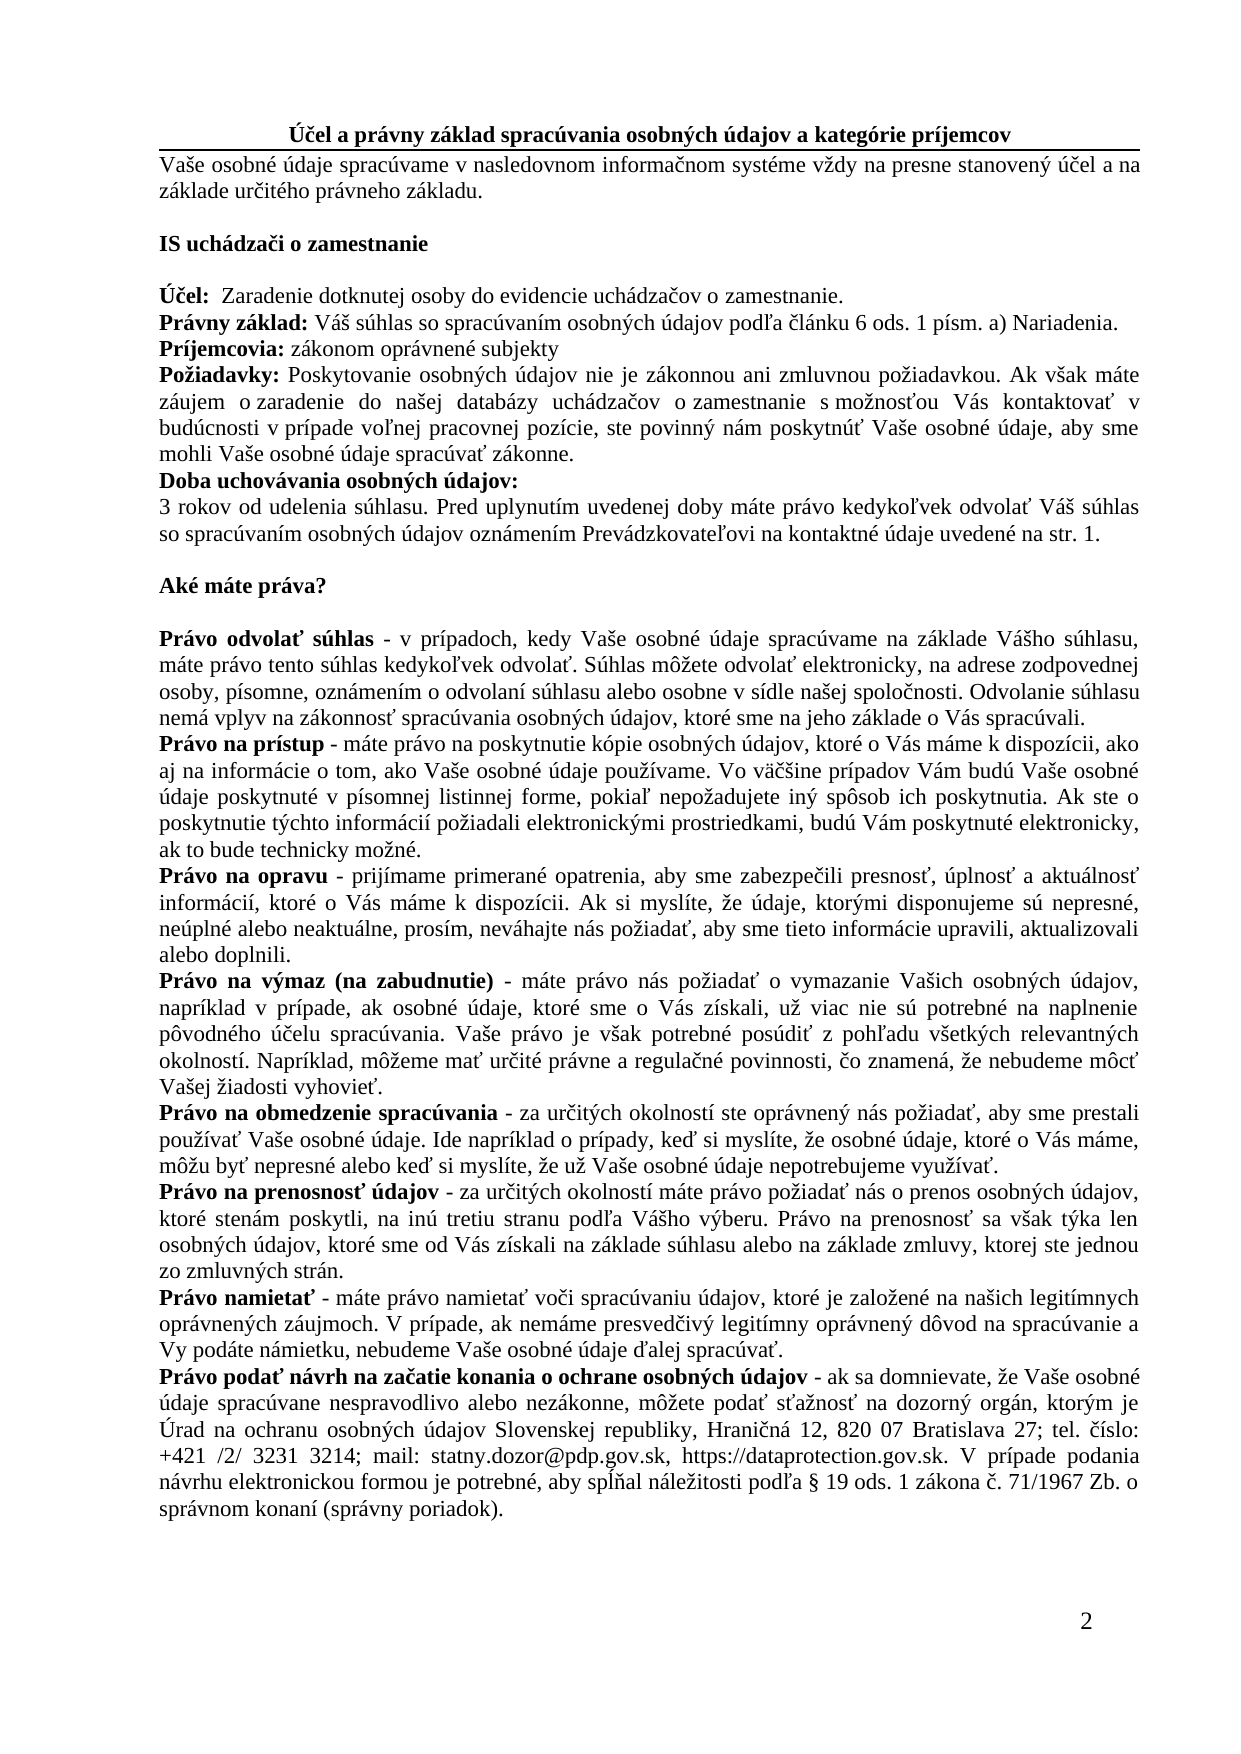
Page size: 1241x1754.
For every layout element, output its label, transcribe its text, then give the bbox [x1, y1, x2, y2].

table_cell Aké máte práva? Právo odvolať súhlas - v prípadoch, kedy Vaše osobné údaje spracúvame na základe Vášho súhlasu, máte právo tento súhlas kedykoľvek odvolať. Súhlas môžete odvolať elektronicky, na adrese zodpovednej osoby, písomne, oznámením o odvolaní súhlasu alebo osobne v sídle našej spoločnosti. Odvolanie súhlasu nemá vplyv na zákonnosť spracúvania osobných údajov, ktoré sme na jeho základe o Vás spracúvali. Právo na prístup - máte právo na poskytnutie kópie osobných údajov, ktoré o Vás máme k dispozícii, ako aj na informácie o tom, ako Vaše osobné údaje používame. Vo väčšine prípadov Vám budú Vaše osobné údaje poskytnuté v písomnej listinnej forme, pokiaľ nepožadujete iný spôsob ich poskytnutia. Ak ste o poskytnutie týchto informácií požiadali elektronickými prostriedkami, budú Vám poskytnuté elektronicky, ak to bude technicky možné. Právo na opravu - prijímame primerané opatrenia, aby sme zabezpečili presnosť, úplnosť a aktuálnosť informácií, ktoré o Vás máme k dispozícii. Ak si myslíte, že údaje, ktorými disponujeme sú nepresné, neúplné alebo neaktuálne, prosím, neváhajte nás požiadať, aby sme tieto informácie upravili, aktualizovali alebo doplnili. Právo na výmaz (na zabudnutie) - máte právo nás požiadať o vymazanie Vašich osobných údajov, napríklad v prípade, ak osobné údaje, ktoré sme o Vás získali, už viac nie sú potrebné na naplnenie pôvodného účelu spracúvania. Vaše právo je však potrebné posúdiť z pohľadu všetkých relevantných okolností. Napríklad, môžeme mať určité právne a regulačné povinnosti, čo znamená, že nebudeme môcť Vašej žiadosti vyhovieť. Právo na obmedzenie spracúvania - za určitých okolností ste oprávnený nás požiadať, aby sme prestali používať Vaše osobné údaje. Ide napríklad o prípady, keď si myslíte, že osobné údaje, ktoré o Vás máme, môžu byť nepresné alebo keď si myslíte, že už Vaše osobné údaje nepotrebujeme využívať. Právo na prenosnosť údajov - za určitých okolností máte právo požiadať nás o prenos osobných údajov, ktoré stenám poskytli, na inú tretiu stranu podľa Vášho výberu. Právo na prenosnosť sa však týka len osobných údajov, ktoré sme od Vás získali na základe súhlasu alebo na základe zmluvy, ktorej ste jednou zo zmluvných strán. Právo namietať - máte právo namietať voči spracúvaniu údajov, ktoré je založené na našich legitímnych oprávnených záujmoch. V prípade, ak nemáme presvedčivý legitímny oprávnený dôvod na spracúvanie a Vy podáte námietku, nebudeme Vaše osobné údaje ďalej spracúvať. Právo podať návrh na začatie konania o ochrane osobných údajov - ak sa domnievate, že Vaše osobné údaje spracúvane nespravodlivo alebo nezákonne, môžete podať sťažnosť na dozorný orgán, ktorým je Úrad na ochranu osobných údajov Slovenskej republiky, Hraničná 12, 820 07 Bratislava 27; tel. číslo: +421 /2/ 3231 3214; mail: statny.dozor@pdp.gov.sk, https://dataprotection.gov.sk. V prípade podania návrhu elektronickou formou je potrebné, aby spĺňal náležitosti podľa § 19 ods. 1 zákona č. 71/1967 Zb. o správnom konaní (správny poriadok). [148, 572, 1152, 1547]
table_header Účel a právny základ spracúvania osobných údajov a kategórie príjemcov Vaše osobné údaje spracúvame v nasledovnom informačnom systéme vždy na presne stanovený účel a na základe určitého právneho základu. IS uchádzači o zamestnanie Účel: Zaradenie dotknutej osoby do evidencie uchádzačov o zamestnanie. Právny základ: Váš súhlas so spracúvaním osobných údajov podľa článku 6 ods. 1 písm. a) Nariadenia. Príjemcovia: zákonom oprávnené subjekty Požiadavky: Poskytovanie osobných údajov nie je zákonnou ani zmluvnou požiadavkou. Ak však máte záujem o zaradenie do našej databázy uchádzačov o zamestnanie s možnosťou Vás kontaktovať v budúcnosti v prípade voľnej pracovnej pozície, ste povinný nám poskytnúť Vaše osobné údaje, aby sme mohli Vaše osobné údaje spracúvať zákonne. Doba uchovávania osobných údajov: 3 rokov od udelenia súhlasu. Pred uplynutím uvedenej doby máte právo kedykoľvek odvolať Váš súhlas so spracúvaním osobných údajov oznámením Prevádzkovateľovi na kontaktné údaje uvedené na str. 1. [148, 121, 1152, 572]
